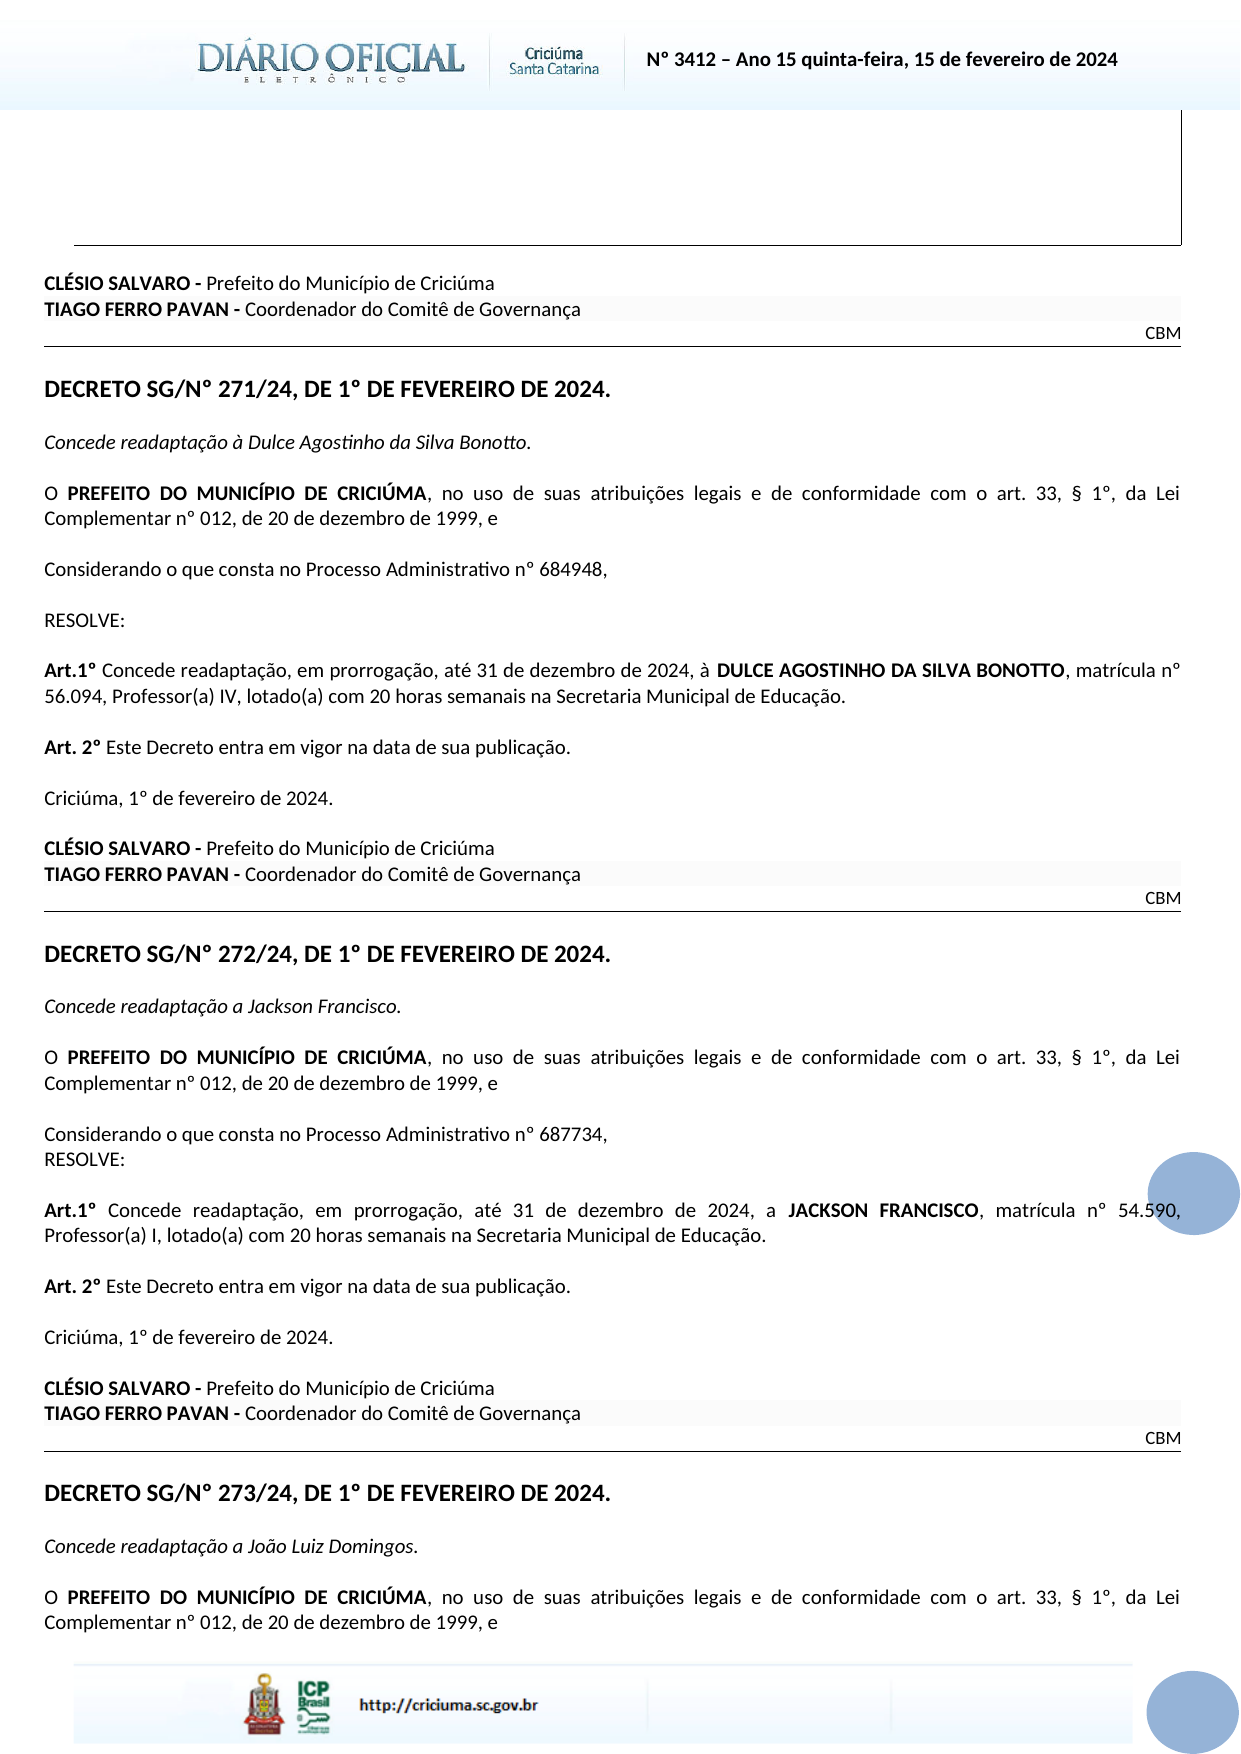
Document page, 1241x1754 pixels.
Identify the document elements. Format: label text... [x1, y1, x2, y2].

text TIAGO FERRO PAVAN - Coordenador do Comitê de Governança [44, 861, 1181, 886]
text TIAGO FERRO PAVAN - Coordenador do Comitê de Governança [44, 1400, 1181, 1426]
text CLÉSIO SALVARO - Prefeito do Município de Criciúma [44, 1375, 1181, 1400]
text Criciúma, 1º de fevereiro de 2024. [44, 1324, 1181, 1349]
text CBM [44, 886, 1181, 911]
text Considerando o que consta no Processo Administrativo nº 687734, [44, 1121, 1181, 1146]
text CBM [44, 321, 1181, 346]
text Concede readaptação à Dulce Agostinho da Silva Bonotto. [44, 429, 1181, 454]
text DECRETO SG/Nº 273/24, DE 1º DE FEVEREIRO DE 2024. [44, 1477, 1181, 1508]
text RESOLVE: [44, 607, 1181, 632]
text Criciúma, 1º de fevereiro de 2024. [44, 785, 1181, 810]
text DECRETO SG/Nº 272/24, DE 1º DE FEVEREIRO DE 2024. [44, 938, 1181, 968]
text Art. 2º Este Decreto entra em vigor na data de sua publicação. [44, 1273, 1181, 1299]
text Art. 2º Este Decreto entra em vigor na data de sua publicação. [44, 734, 1181, 759]
text O PREFEITO DO MUNICÍPIO DE CRICIÚMA, no uso de suas atribuições legais e de conformidade com o art. 33, § 1º, da Lei Complementar nº 012, de 20 de dezembro de 1999, e [44, 1584, 1181, 1635]
text Art.1º Concede readaptação, em prorrogação, até 31 de dezembro de 2024, a JACKSON FRANCISCO, matrícula nº 54.590, Professor(a) I, lotado(a) com 20 horas semanais na Secretaria Municipal de Educação. [44, 1197, 1181, 1248]
text CBM [44, 1426, 1181, 1451]
text RESOLVE: [44, 1146, 1181, 1172]
text Concede readaptação a João Luiz Domingos. [44, 1533, 1181, 1559]
text DECRETO SG/Nº 271/24, DE 1º DE FEVEREIRO DE 2024. [44, 373, 1181, 403]
text CLÉSIO SALVARO - Prefeito do Município de Criciúma [44, 836, 1181, 861]
text Concede readaptação a Jackson Francisco. [44, 994, 1181, 1019]
text O PREFEITO DO MUNICÍPIO DE CRICIÚMA, no uso de suas atribuições legais e de conformidade com o art. 33, § 1º, da Lei Complementar nº 012, de 20 de dezembro de 1999, e [44, 1044, 1181, 1095]
text CLÉSIO SALVARO - Prefeito do Município de Criciúma [44, 271, 1181, 296]
text TIAGO FERRO PAVAN - Coordenador do Comitê de Governança [44, 296, 1181, 321]
text Art.1º Concede readaptação, em prorrogação, até 31 de dezembro de 2024, à DULCE AGOSTINHO DA SILVA BONOTTO, matrícula nº 56.094, Professor(a) IV, lotado(a) com 20 horas semanais na Secretaria Municipal de Educação. [44, 658, 1181, 708]
text O PREFEITO DO MUNICÍPIO DE CRICIÚMA, no uso de suas atribuições legais e de conformidade com o art. 33, § 1º, da Lei Complementar nº 012, de 20 de dezembro de 1999, e [44, 480, 1181, 531]
text Considerando o que consta no Processo Administrativo nº 684948, [44, 556, 1181, 581]
